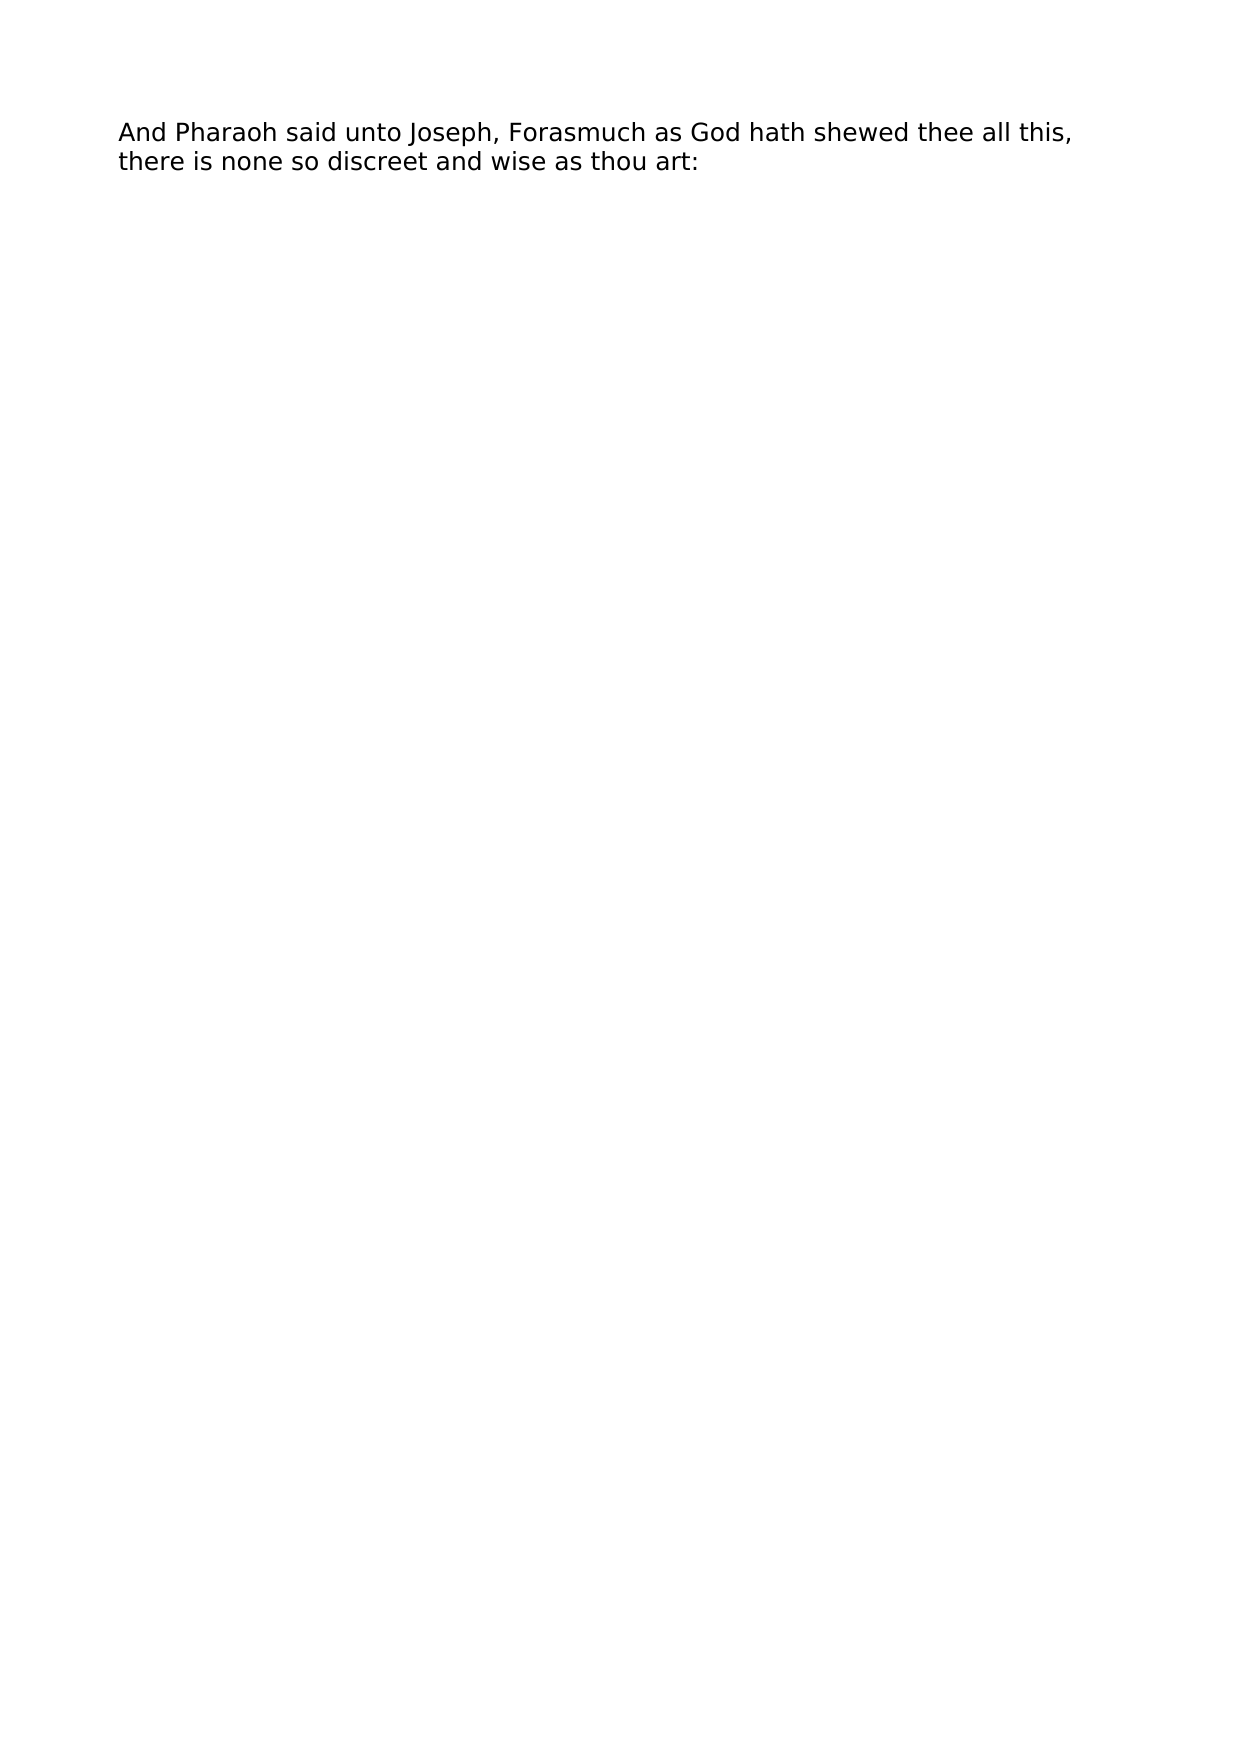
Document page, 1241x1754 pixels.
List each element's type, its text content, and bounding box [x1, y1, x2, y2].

text And Pharaoh said unto Joseph, Forasmuch as God hath shewed thee all this, there is none so discreet and wise as thou art: [118, 118, 1122, 176]
